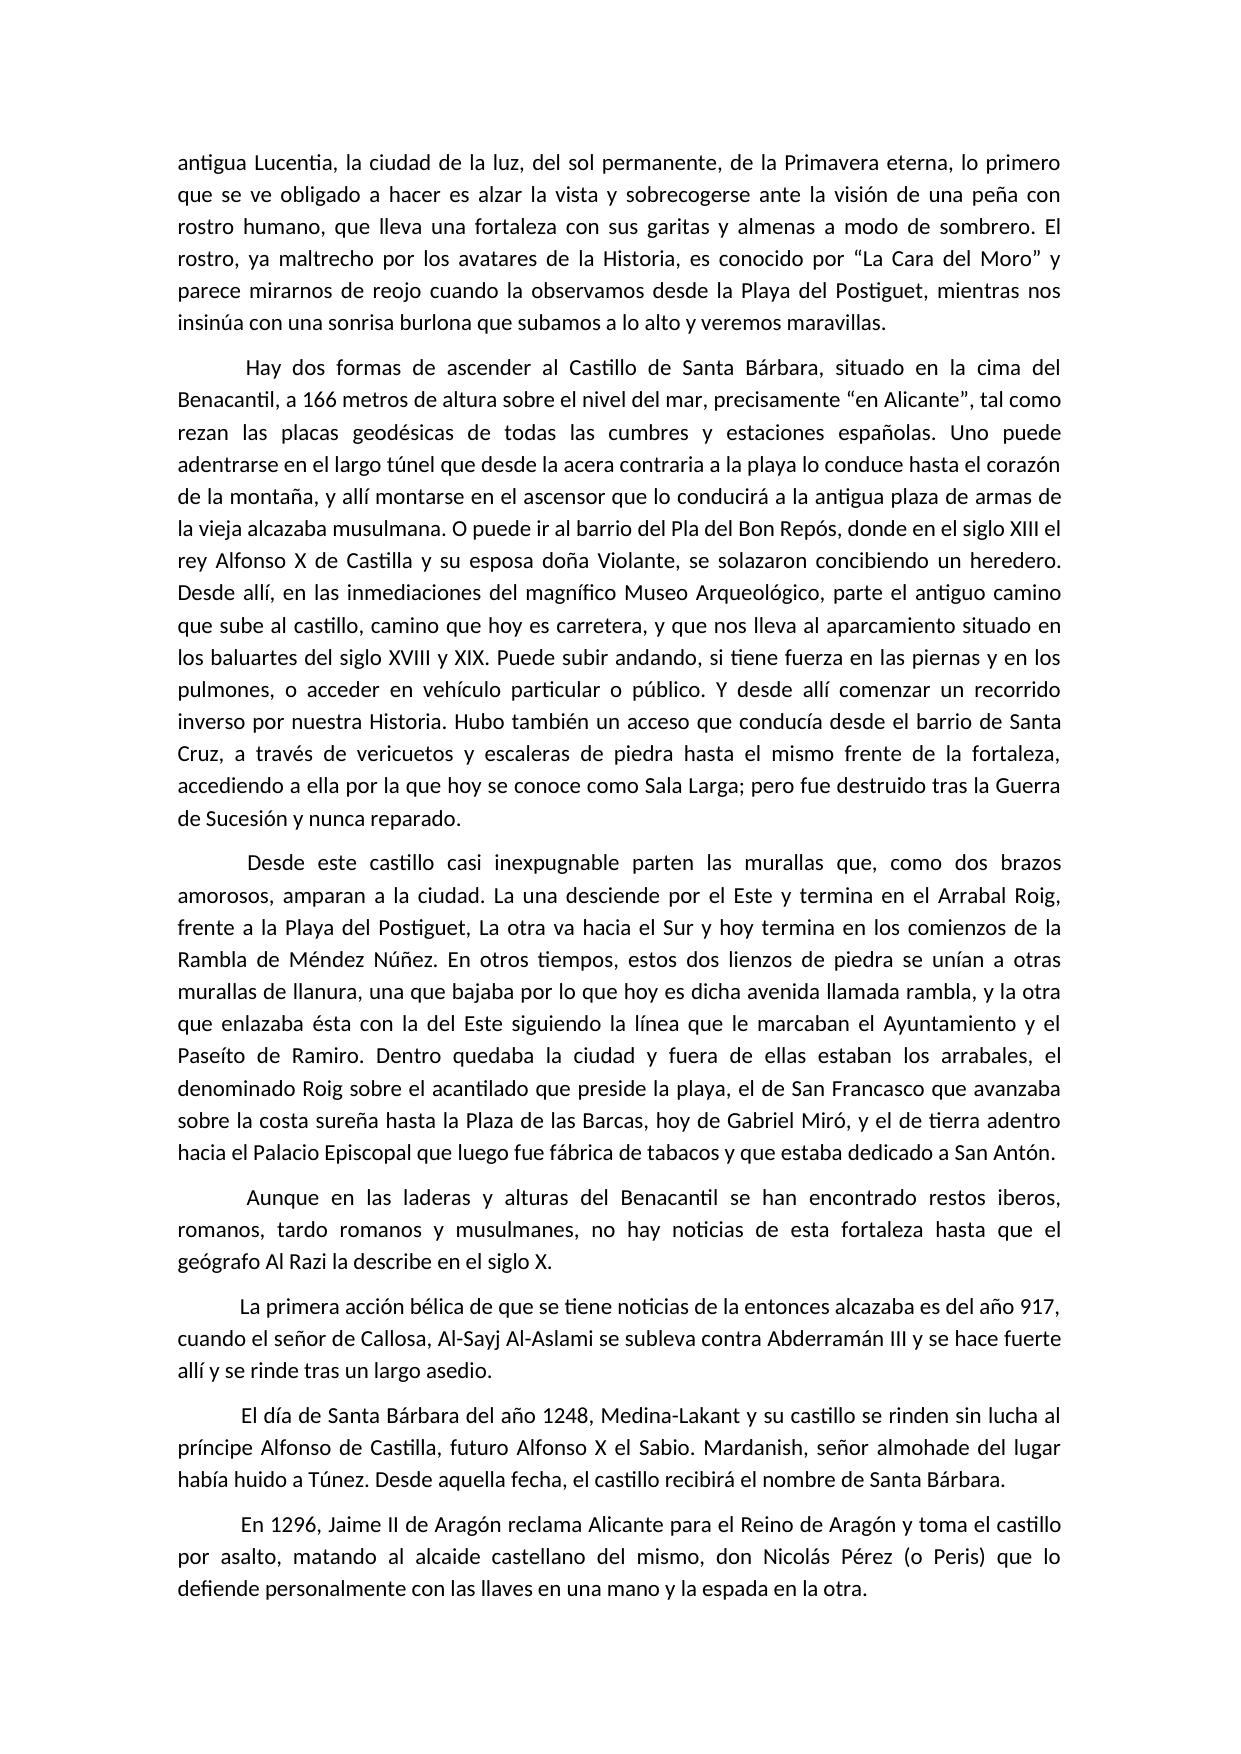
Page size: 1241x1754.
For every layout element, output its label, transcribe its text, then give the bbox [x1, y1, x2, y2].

text Hay dos formas de ascender al Castillo de Santa Bárbara, situado en la cima del Benacantil, a 166 metros de altura sobre el nivel del mar, precisamente “en Alicante”, tal como rezan las placas geodésicas de todas las cumbres y estaciones españolas. Uno puede adentrarse en el largo túnel que desde la acera contraria a la playa lo conduce hasta el corazón de la montaña, y allí montarse en el ascensor que lo conducirá a la antigua plaza de armas de la vieja alcazaba musulmana. O puede ir al barrio del Pla del Bon Repós, donde en el siglo XIII el rey Alfonso X de Castilla y su esposa doña Violante, se solazaron concibiendo un heredero. Desde allí, en las inmediaciones del magnífico Museo Arqueológico, parte el antiguo camino que sube al castillo, camino que hoy es carretera, y que nos lleva al aparcamiento situado en los baluartes del siglo XVIII y XIX. Puede subir andando, si tiene fuerza en las piernas y en los pulmones, o acceder en vehículo particular o público. Y desde allí comenzar un recorrido inverso por nuestra Historia. Hubo también un acceso que conducía desde el barrio de Santa Cruz, a través de vericuetos y escaleras de piedra hasta el mismo frente de la fortaleza, accediendo a ella por la que hoy se conoce como Sala Larga; pero fue destruido tras la Guerra de Sucesión y nunca reparado. [177, 353, 1063, 832]
text Desde este castillo casi inexpugnable parten las murallas que, como dos brazos amorosos, amparan a la ciudad. La una desciende por el Este y termina en el Arrabal Roig, frente a la Playa del Postiguet, La otra va hacia el Sur y hoy termina en los comienzos de la Rambla de Méndez Núñez. En otros tiempos, estos dos lienzos de piedra se unían a otras murallas de llanura, una que bajaba por lo que hoy es dicha avenida llamada rambla, y la otra que enlazaba ésta con la del Este siguiendo la línea que le marcaban el Ayuntamiento y el Paseíto de Ramiro. Dentro quedaba la ciudad y fuera de ellas estaban los arrabales, el denominado Roig sobre el acantilado que preside la playa, el de San Francasco que avanzaba sobre la costa sureña hasta la Plaza de las Barcas, hoy de Gabriel Miró, y el de tierra adentro hacia el Palacio Episcopal que luego fue fábrica de tabacos y que estaba dedicado a San Antón. [177, 848, 1063, 1166]
text antigua Lucentia, la ciudad de la luz, del sol permanente, de la Primavera eterna, lo primero que se ve obligado a hacer es alzar la vista y sobrecogerse ante la visión de una peña con rostro humano, que lleva una fortaleza con sus garitas y almenas a modo de sombrero. El rostro, ya maltrecho por los avatares de la Historia, es conocido por “La Cara del Moro” y parece mirarnos de reojo cuando la observamos desde la Playa del Postiguet, mientras nos insinúa con una sonrisa burlona que subamos a lo alto y veremos maravillas. [177, 148, 1063, 337]
text En 1296, Jaime II de Aragón reclama Alicante para el Reino de Aragón y toma el castillo por asalto, matando al alcaide castellano del mismo, don Nicolás Pérez (o Peris) que lo defiende personalmente con las llaves en una mano y la espada en la otra. [177, 1510, 1063, 1602]
text El día de Santa Bárbara del año 1248, Medina-Lakant y su castillo se rinden sin lucha al príncipe Alfonso de Castilla, futuro Alfonso X el Sabio. Mardanish, señor almohade del lugar había huido a Túnez. Desde aquella fecha, el castillo recibirá el nombre de Santa Bárbara. [177, 1401, 1063, 1493]
text La primera acción bélica de que se tiene noticias de la entonces alcazaba es del año 917, cuando el señor de Callosa, Al-Sayj Al-Aslami se subleva contra Abderramán III y se hace fuerte allí y se rinde tras un largo asedio. [177, 1292, 1063, 1384]
text Aunque en las laderas y alturas del Benacantil se han encontrado restos iberos, romanos, tardo romanos y musulmanes, no hay noticias de esta fortaleza hasta que el geógrafo Al Razi la describe en el siglo X. [177, 1183, 1063, 1275]
